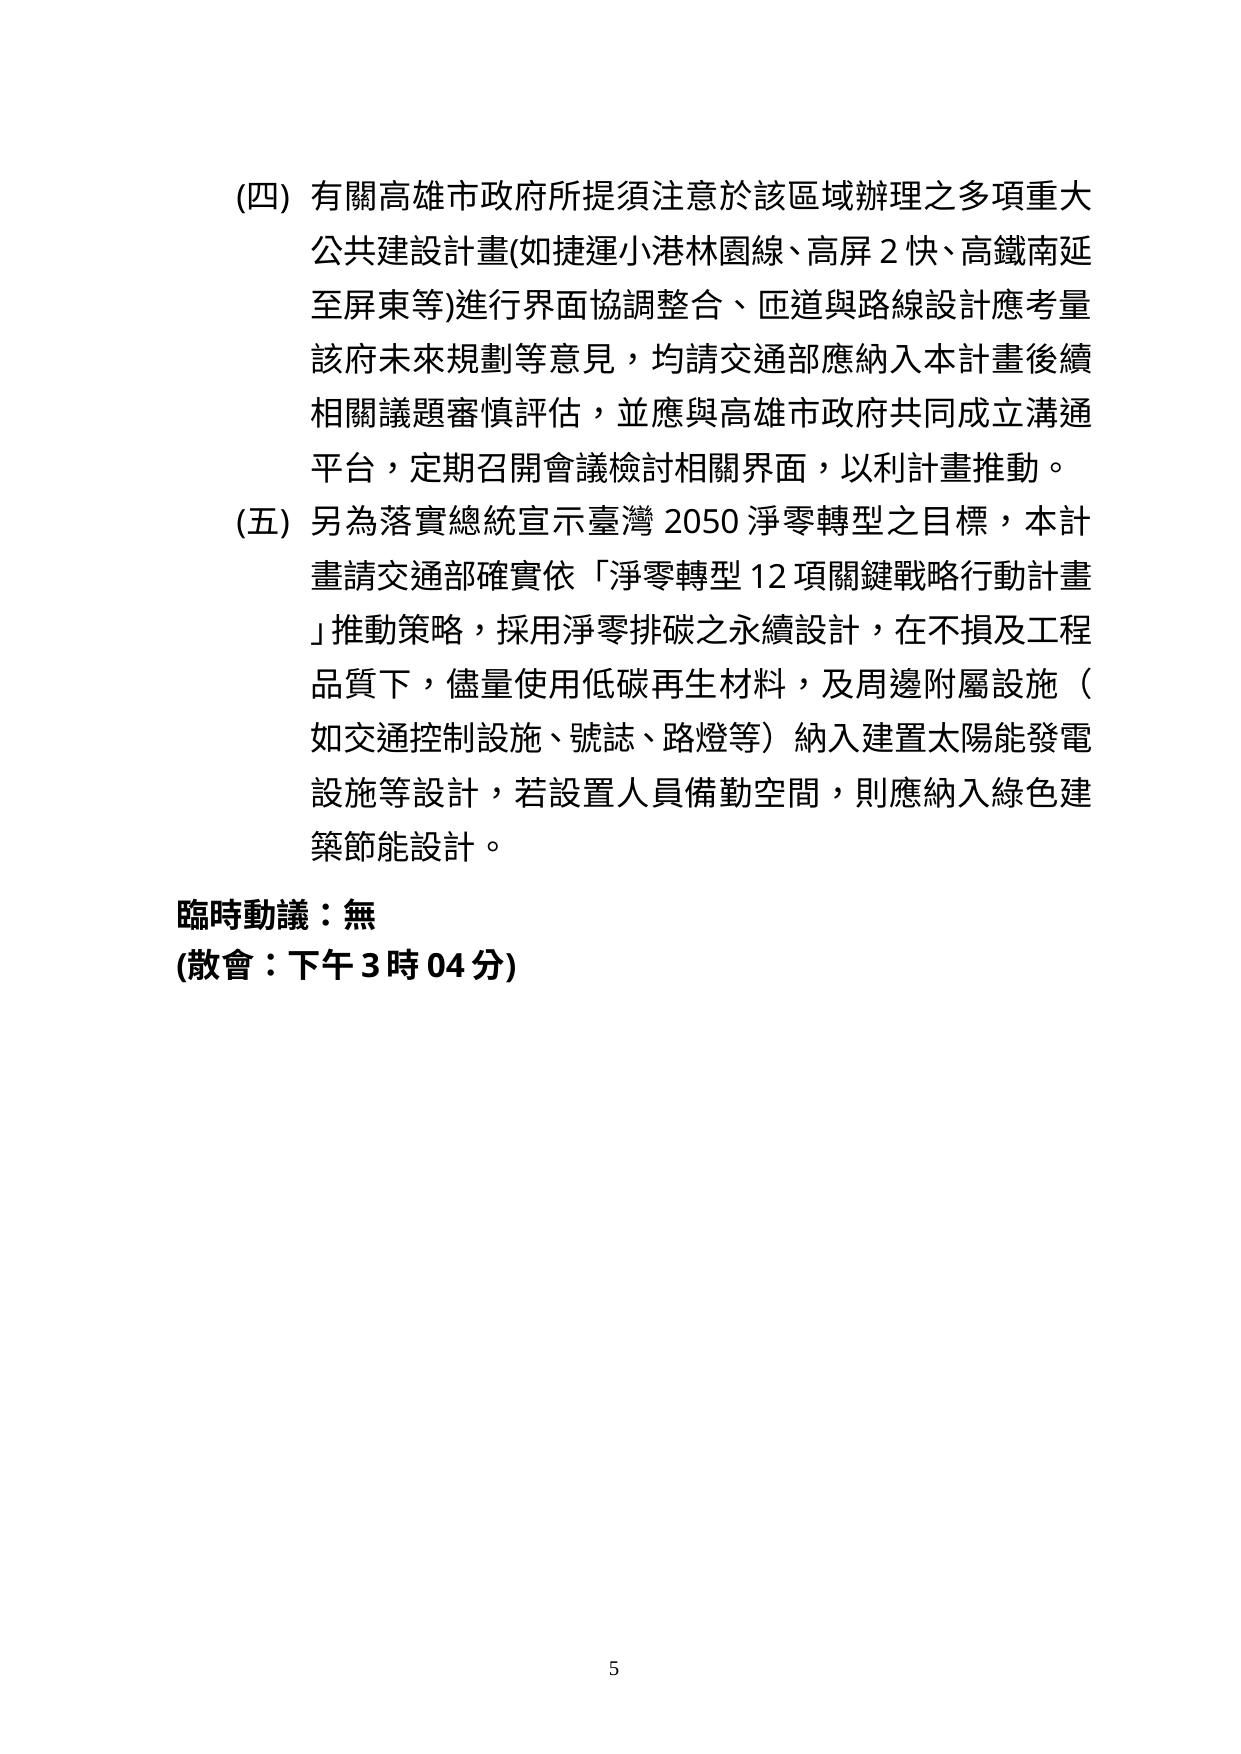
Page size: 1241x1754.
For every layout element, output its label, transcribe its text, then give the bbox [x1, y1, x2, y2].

text (散會：下午3時04分) [176, 937, 1093, 987]
list 另為落實總統宣示臺灣2050淨零轉型之目標，本計畫請交通部確實依「淨零轉型12項關鍵戰略行動計畫」推動策略，採用淨零排碳之永續設計，在不損及工程品質下，儘量使用低碳再生材料，及周邊附屬設施（如交通控制設施、號誌、路燈等）納入建置太陽能發電設施等設計，若設置人員備勤空間，則應納入綠色建築節能設計。 [236, 489, 1093, 869]
text 臨時動議：無 [176, 887, 1093, 937]
list 有關高雄市政府所提須注意於該區域辦理之多項重大公共建設計畫(如捷運小港林園線、高屏2快、高鐵南延至屏東等)進行界面協調整合、匝道與路線設計應考量該府未來規劃等意見，均請交通部應納入本計畫後續相關議題審慎評估，並應與高雄市政府共同成立溝通平台，定期召開會議檢討相關界面，以利計畫推動。 [236, 164, 1093, 489]
